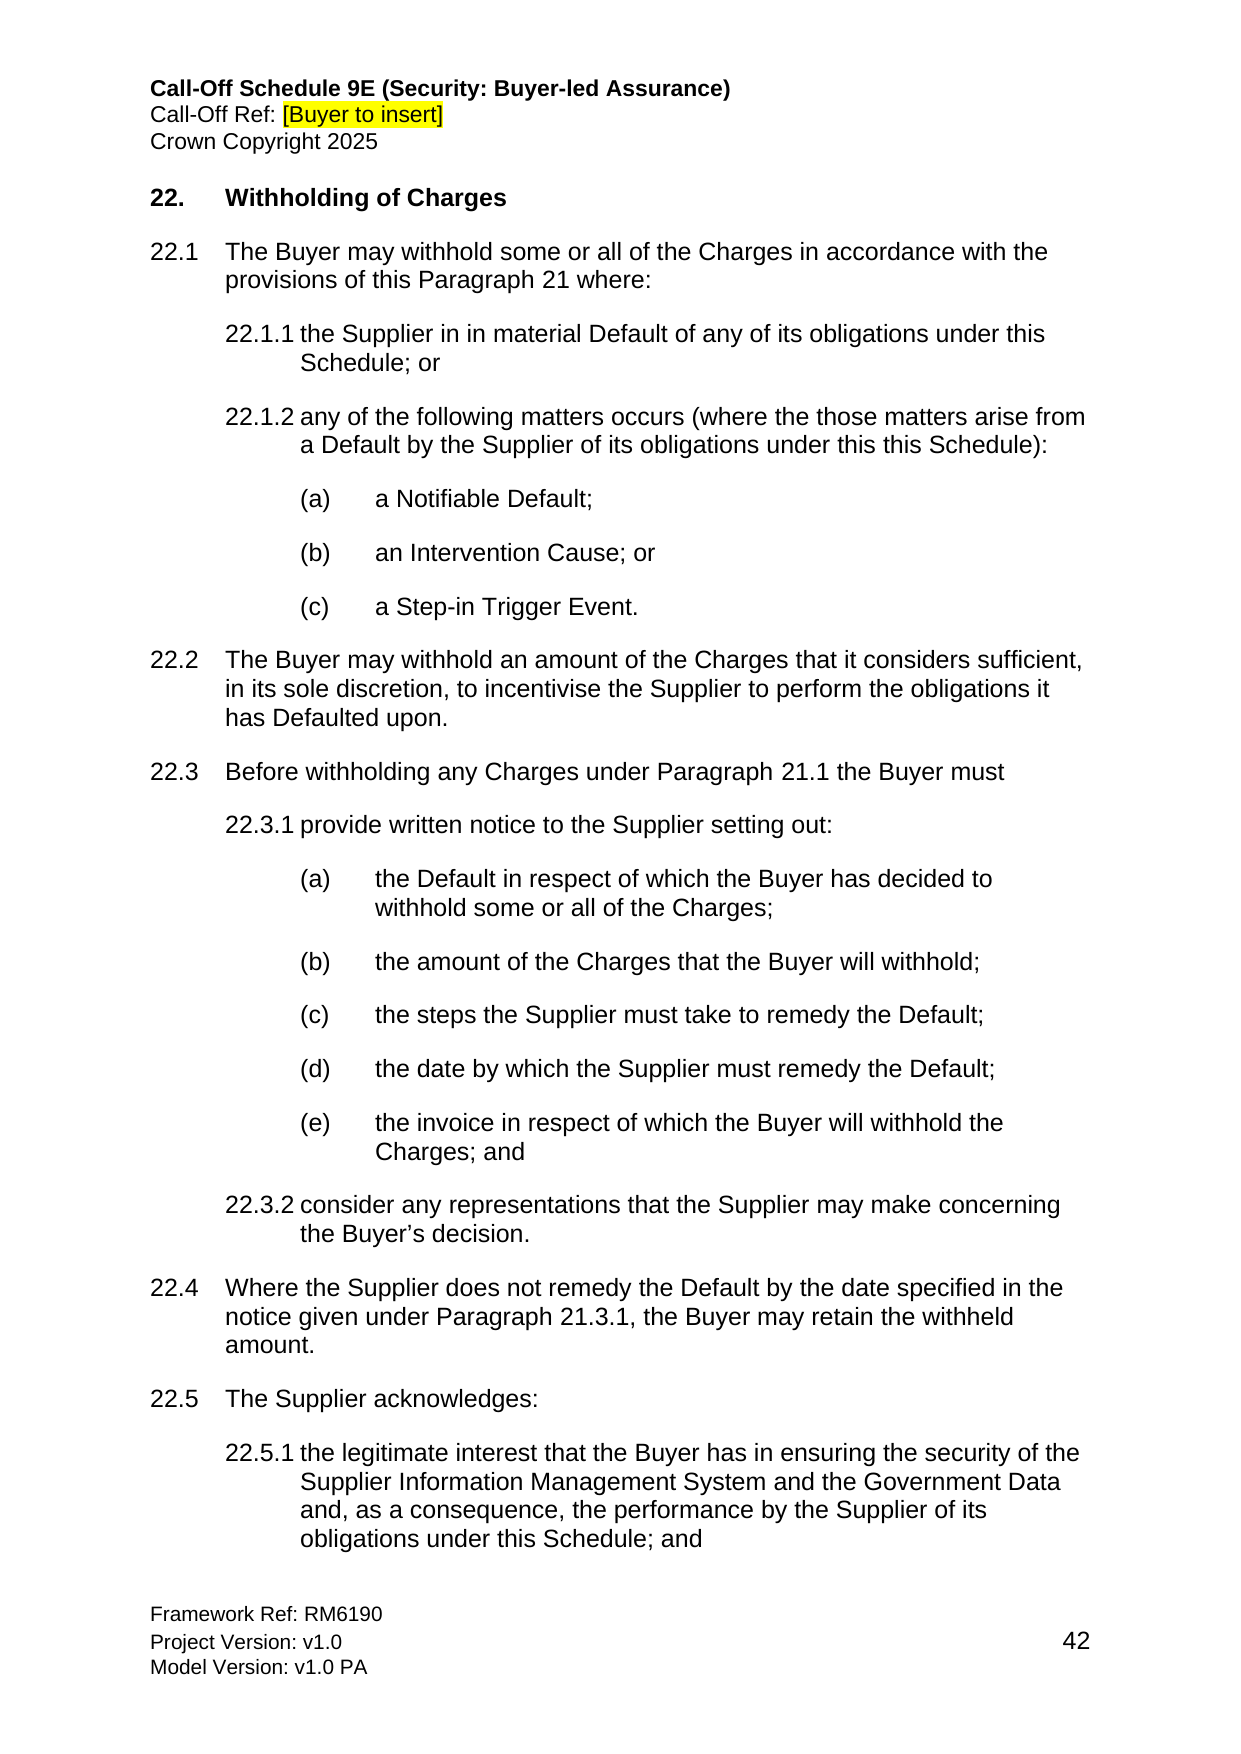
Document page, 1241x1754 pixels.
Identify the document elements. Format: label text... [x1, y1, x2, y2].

subtitle the Supplier in in material Default of any of its obligations under this Schedule; or [225, 319, 1090, 377]
subtitle The Supplier acknowledges: [150, 1384, 1090, 1413]
subtitle any of the following matters occurs (where the those matters arise from a Default by the Supplier of its obligations under this this Schedule): [225, 402, 1090, 459]
subtitle the legitimate interest that the Buyer has in ensuring the security of the Supplier Information Management System and the Government Data and, as a consequence, the performance by the Supplier of its obligations under this Schedule; and [225, 1438, 1090, 1553]
subtitle an Intervention Cause; or [300, 538, 1090, 567]
subtitle the steps the Supplier must take to remedy the Default; [300, 1000, 1090, 1029]
subtitle a Notifiable Default; [300, 484, 1090, 513]
subtitle provide written notice to the Supplier setting out: [225, 810, 1090, 839]
subtitle the amount of the Charges that the Buyer will withhold; [300, 947, 1090, 975]
subtitle the date by which the Supplier must remedy the Default; [300, 1054, 1090, 1083]
subtitle The Buyer may withhold an amount of the Charges that it considers sufficient, in its sole discretion, to incentivise the Supplier to perform the obligations it has Defaulted upon. [150, 645, 1090, 732]
subtitle Withholding of Charges [150, 183, 1090, 212]
subtitle the invoice in respect of which the Buyer will withhold the Charges; and [300, 1108, 1090, 1165]
subtitle the Default in respect of which the Buyer has decided to withhold some or all of the Charges; [300, 864, 1090, 922]
subtitle Where the Supplier does not remedy the Default by the date specified in the notice given under Paragraph 21.3.1, the Buyer may retain the withheld amount. [150, 1273, 1090, 1359]
subtitle Before withholding any Charges under Paragraph 21.1 the Buyer must [150, 757, 1090, 785]
subtitle The Buyer may withhold some or all of the Charges in accordance with the provisions of this Paragraph 21 where: [150, 237, 1090, 294]
subtitle consider any representations that the Supplier may make concerning the Buyer’s decision. [225, 1190, 1090, 1248]
subtitle a Step-in Trigger Event. [300, 592, 1090, 620]
